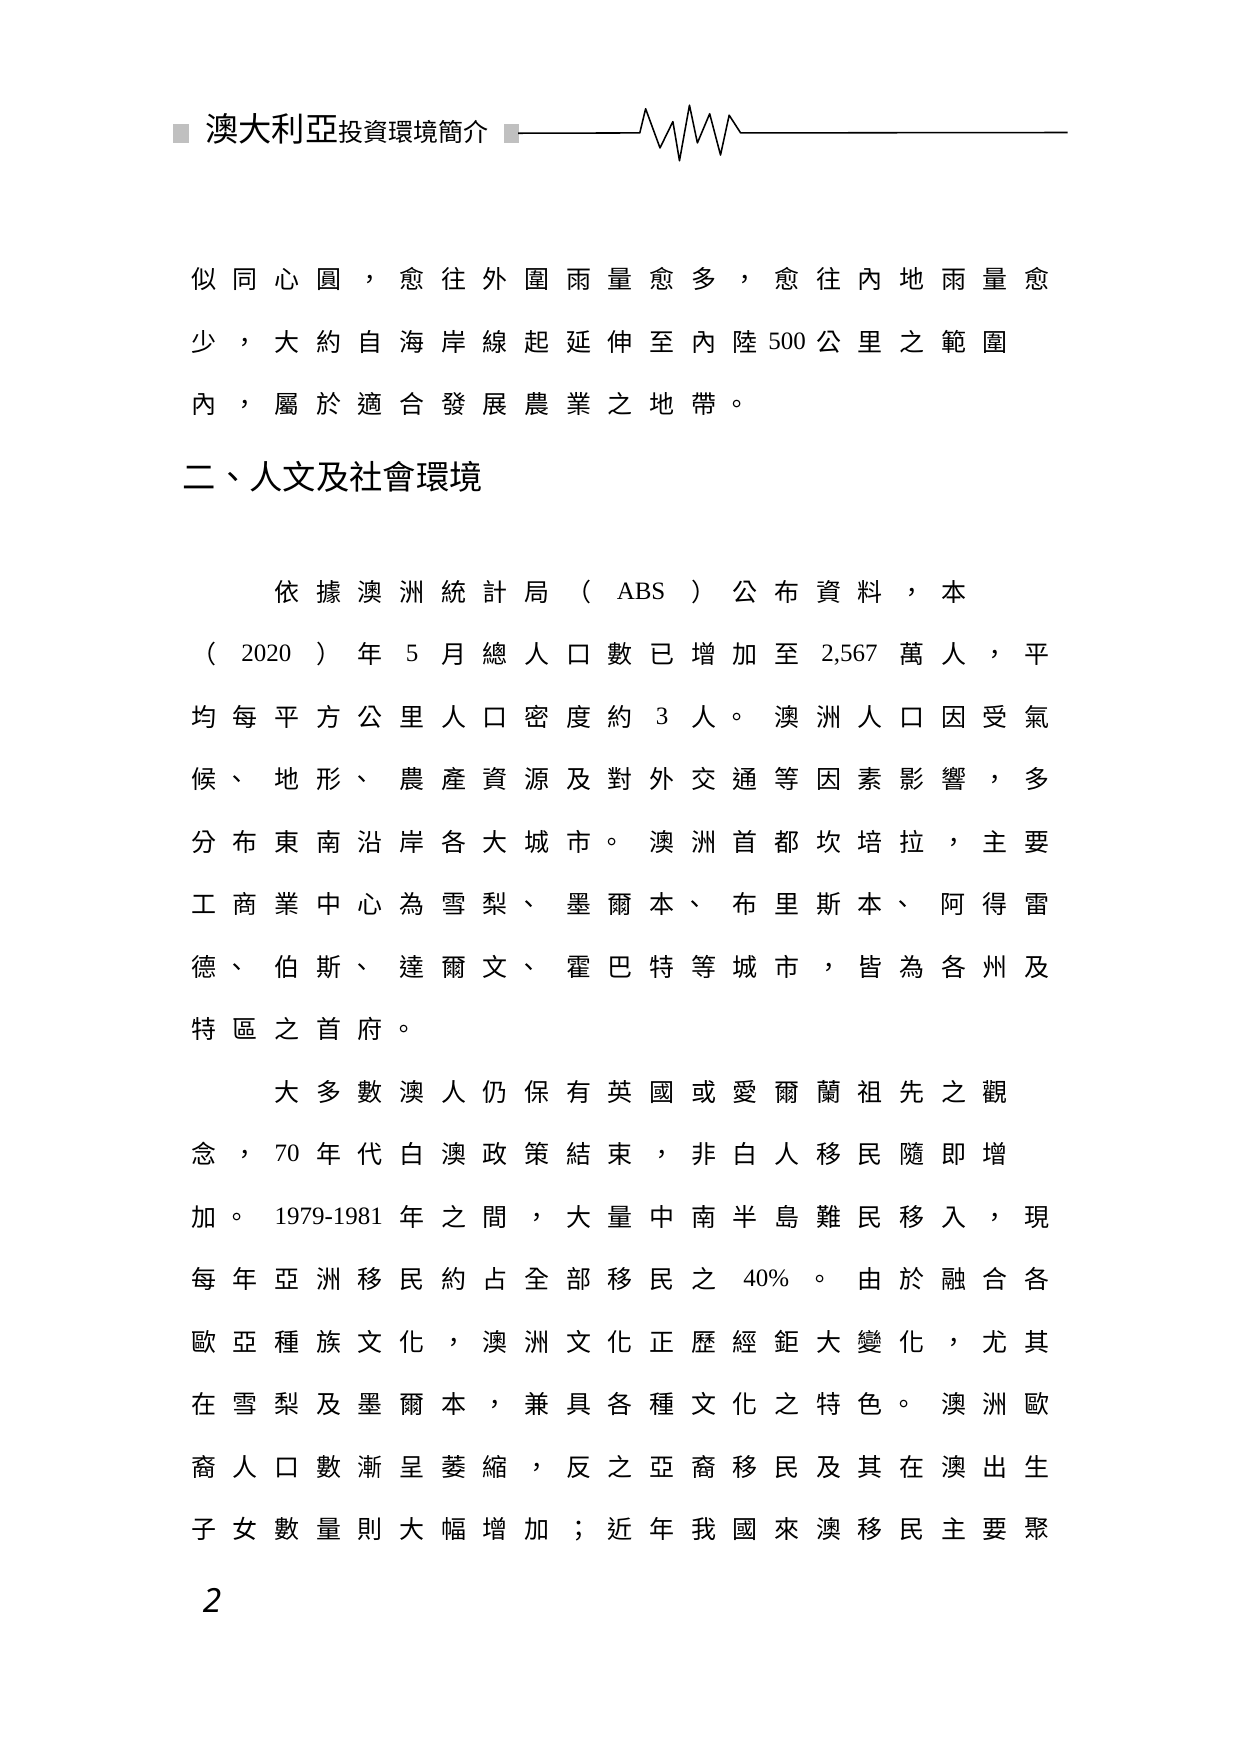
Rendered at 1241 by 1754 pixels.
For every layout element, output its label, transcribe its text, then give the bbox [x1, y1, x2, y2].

text 似同心圓，愈往外圍雨量愈多，愈往內地雨量愈少，大約自海岸線起延伸至內陸500公里之範圍內，屬於適合發展農業之地帶。 [183, 236, 1058, 424]
text 二、人文及社會環境 [183, 451, 1058, 499]
text 依據澳洲統計局（ABS）公布資料，本（2020）年5月總人口數已增加至2,567萬人，平均每平方公里人口密度約3人。澳洲人口因受氣候、地形、農產資源及對外交通等因素影響，多分布東南沿岸各大城市。澳洲首都坎培拉，主要工商業中心為雪梨、墨爾本、布里斯本、阿得雷德、伯斯、達爾文、霍巴特等城市，皆為各州及特區之首府。 [183, 549, 1058, 1049]
text 大多數澳人仍保有英國或愛爾蘭祖先之觀念，70年代白澳政策結束，非白人移民隨即增加。1979-1981年之間，大量中南半島難民移入，現每年亞洲移民約占全部移民之40%。由於融合各歐亞種族文化，澳洲文化正歷經鉅大變化，尤其在雪梨及墨爾本，兼具各種文化之特色。澳洲歐裔人口數漸呈萎縮，反之亞裔移民及其在澳出生子女數量則大幅增加；近年我國來澳移民主要聚 [183, 1049, 1058, 1549]
